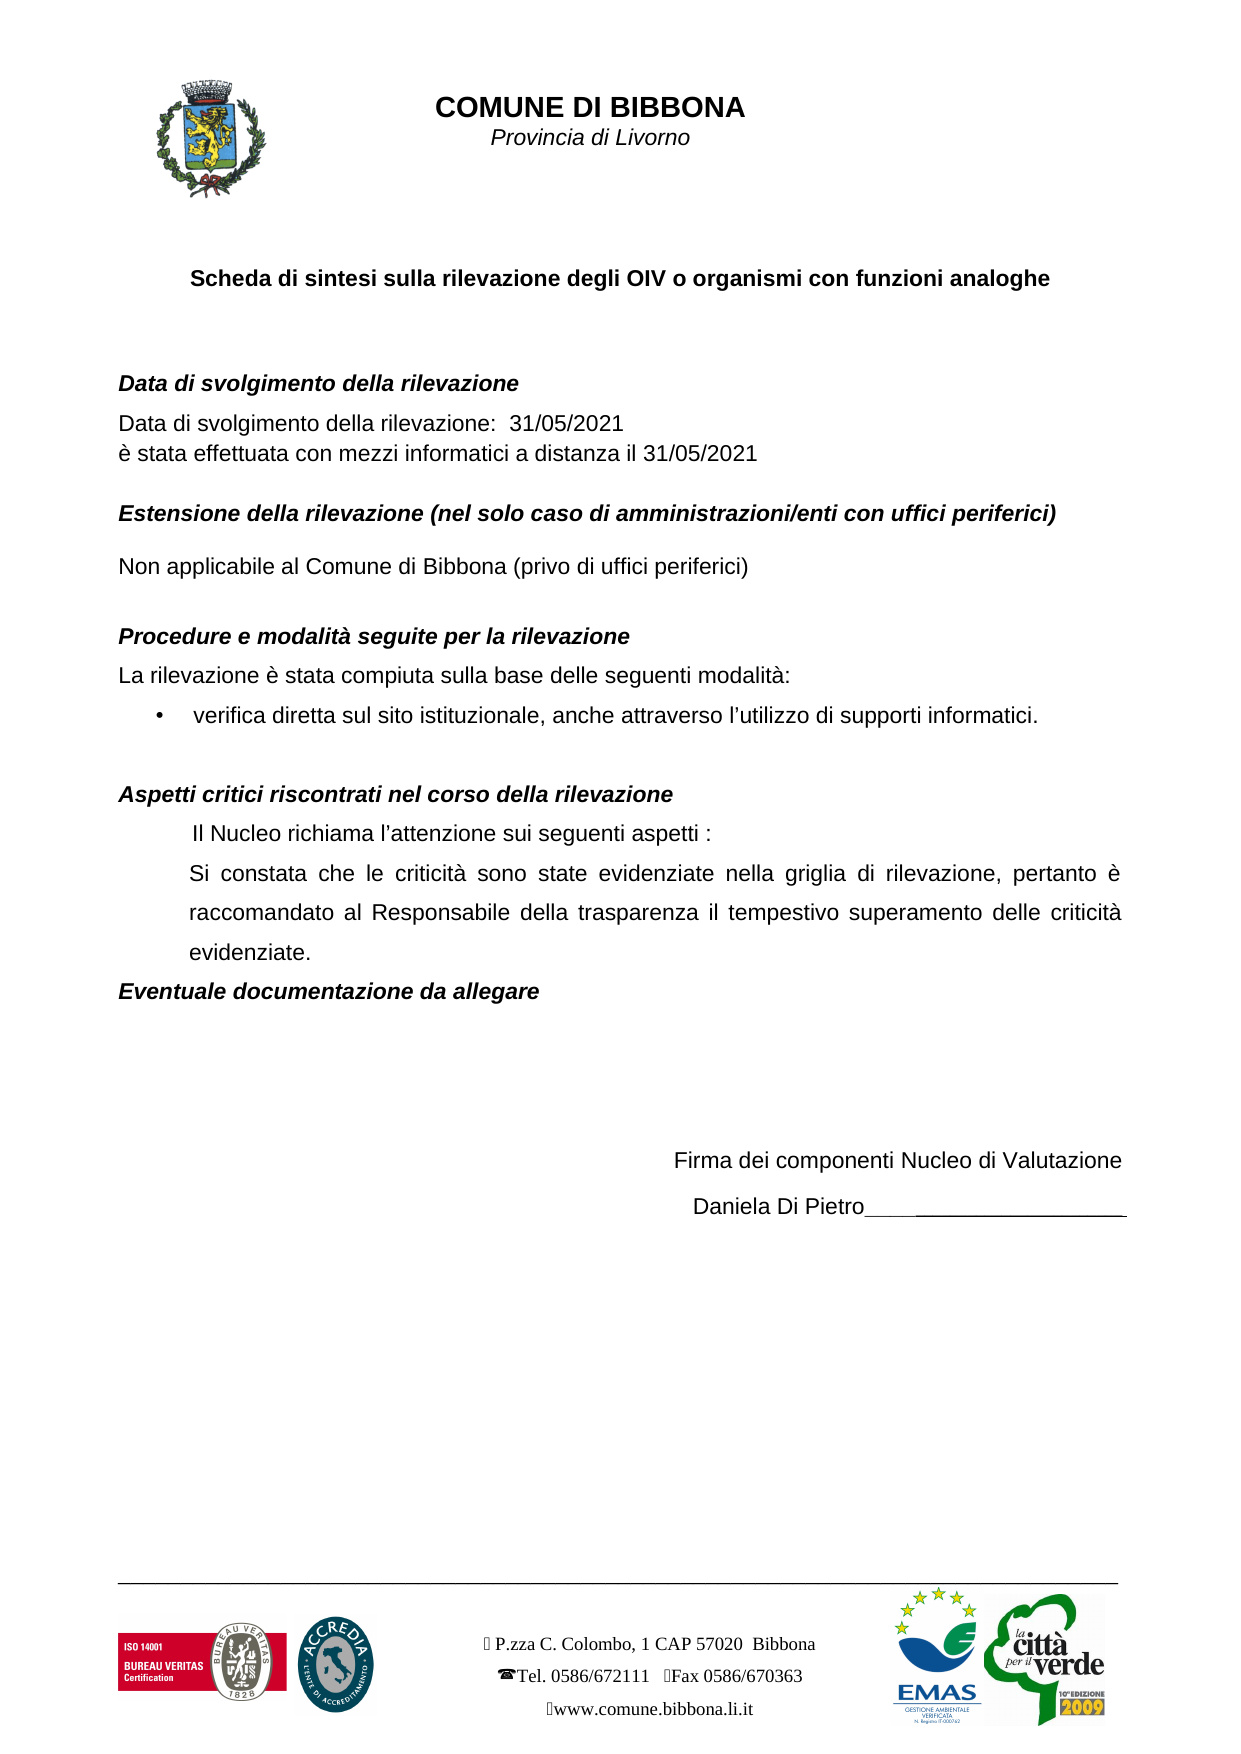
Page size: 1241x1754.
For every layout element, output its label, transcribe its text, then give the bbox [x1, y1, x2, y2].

text Non applicabile al Comune di Bibbona (privo di uffici periferici) [118, 553, 1122, 579]
text Eventuale documentazione da allegare [118, 978, 1122, 1004]
text Firma dei componenti Nucleo di Valutazione [118, 1142, 1122, 1175]
text Aspetti critici riscontrati nel corso della rilevazione [118, 781, 1122, 807]
list La rilevazione è stata compiuta sulla base delle seguenti modalità: [118, 662, 1122, 688]
picture [294, 1613, 377, 1716]
text Il Nucleo richiama l’attenzione sui seguenti aspetti : [118, 820, 1122, 846]
list Data di svolgimento della rilevazione [118, 370, 1122, 396]
text Si constata che le criticità sono state evidenziate nella griglia di rilevazione, pertanto è raccomandato al Responsabile della trasparenza il tempestivo superamento delle criticità evidenziate. [189, 859, 1122, 965]
list Data di svolgimento della rilevazione: 31/05/2021 [118, 409, 1122, 436]
list verifica diretta sul sito istituzionale, anche attraverso l’utilizzo di supporti informatici. [156, 702, 1122, 728]
title Scheda di sintesi sulla rilevazione degli OIV o organismi con funzioni analoghe [118, 265, 1122, 292]
list Estensione della rilevazione (nel solo caso di amministrazioni/enti con uffici periferici) [118, 500, 1122, 527]
picture [153, 76, 268, 202]
picture [889, 1587, 1105, 1726]
list Procedure e modalità seguite per la rilevazione [118, 623, 1122, 649]
picture [118, 1613, 287, 1701]
list è stata effettuata con mezzi informatici a distanza il 31/05/2021 [118, 440, 1122, 466]
text Daniela Di Pietro____________________________ [118, 1187, 1122, 1221]
